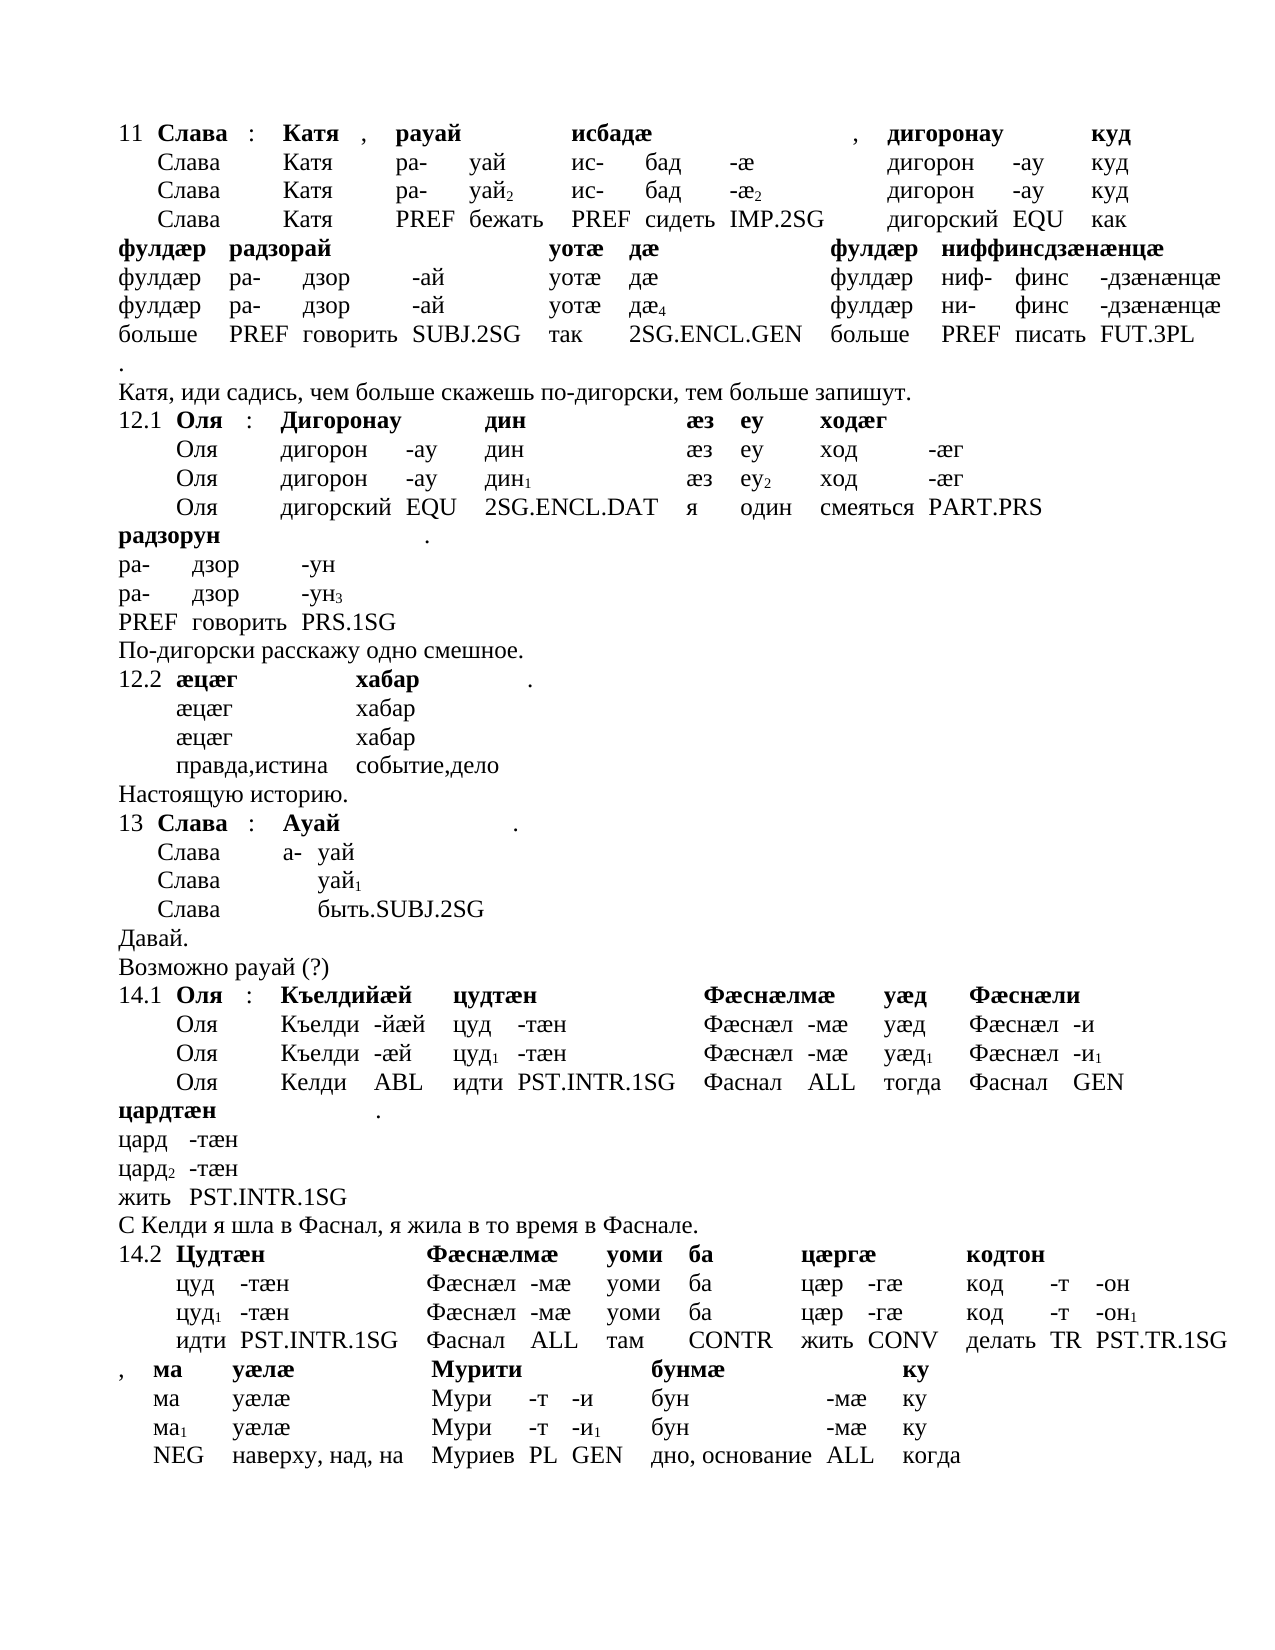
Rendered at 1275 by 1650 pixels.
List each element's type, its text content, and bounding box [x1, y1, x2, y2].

text событие,дело [356, 751, 499, 779]
text Дигоронау [280, 406, 471, 434]
text дин1 [484, 463, 658, 492]
text Катя [283, 118, 347, 147]
text -ау [406, 434, 457, 463]
text Фаснал [969, 1067, 1059, 1096]
text Оля [176, 1009, 218, 1038]
text там [606, 1326, 661, 1354]
text Оля [176, 981, 232, 1009]
text дзор [303, 291, 398, 319]
text Фæснæл [969, 1038, 1059, 1067]
text бун [651, 1412, 812, 1441]
text дин [484, 434, 658, 463]
text -тæн [517, 1009, 676, 1038]
text уоми [606, 1239, 674, 1268]
text писать [1015, 319, 1086, 348]
text 14.1 [118, 981, 162, 1009]
text бежать [469, 204, 543, 233]
text хабар [356, 693, 499, 722]
text цуд1 [176, 1297, 226, 1326]
text Катя [283, 147, 333, 176]
text цуд1 [453, 1038, 503, 1067]
text -и1 [572, 1412, 623, 1441]
text уотæ [548, 233, 615, 262]
text жить [801, 1326, 854, 1354]
text хабар [356, 722, 499, 751]
text Слава [157, 808, 234, 837]
text PREF [395, 204, 455, 233]
text фулдæр [830, 291, 913, 319]
text -мæ [807, 1009, 856, 1038]
text Фæснæл [426, 1297, 516, 1326]
text уæлæ [232, 1383, 404, 1412]
text -и [1073, 1009, 1124, 1038]
text уай2 [469, 176, 543, 204]
text Катя [283, 204, 333, 233]
text 14.2 [118, 1239, 162, 1268]
text ку [902, 1354, 975, 1383]
text фулдæр [118, 291, 201, 319]
text уай [469, 147, 543, 176]
text IMP.2SG [729, 204, 824, 233]
text ба [688, 1239, 787, 1268]
text дигоронау [887, 118, 1077, 147]
text говорить [303, 319, 398, 348]
text Цудтæн [176, 1239, 412, 1268]
text PREF [229, 319, 289, 348]
text . [118, 348, 139, 377]
text смеяться [820, 492, 914, 521]
text -т [1050, 1268, 1082, 1297]
text ALL [530, 1326, 579, 1354]
text дигорон [280, 463, 392, 492]
text код [966, 1268, 1036, 1297]
text -т [1050, 1297, 1082, 1326]
text -мæ [807, 1038, 856, 1067]
text уæд [884, 981, 955, 1009]
text PREF [118, 607, 178, 636]
text как [1091, 204, 1129, 233]
text -æ [729, 147, 824, 176]
text -дзæнæнцæ [1100, 291, 1221, 319]
text дигорон [887, 147, 998, 176]
text цуд [453, 1009, 503, 1038]
text финс [1015, 262, 1086, 291]
text дигорский [280, 492, 392, 521]
text -æй [373, 1038, 425, 1067]
text еу [740, 434, 792, 463]
text ку [902, 1412, 961, 1441]
text один [740, 492, 792, 521]
text ра- [395, 176, 455, 204]
text Мури [431, 1383, 515, 1412]
text ра- [395, 147, 455, 176]
text ис- [571, 176, 631, 204]
text æцæг [176, 722, 328, 751]
text Мурити [431, 1354, 637, 1383]
text Давай. [118, 923, 1249, 952]
text дзор [192, 578, 287, 607]
text Слава [157, 147, 220, 176]
text Фæснæлмæ [703, 981, 870, 1009]
text TR [1050, 1326, 1082, 1354]
text ма [153, 1354, 218, 1383]
text Оля [176, 463, 218, 492]
text Настоящую историю. [118, 779, 1249, 808]
text ALL [807, 1067, 856, 1096]
text Возможно рауай (?) [118, 952, 1249, 981]
text -мæ [530, 1268, 579, 1297]
text 12.2 [118, 664, 162, 693]
text -ай [412, 291, 521, 319]
text Фæснæл [426, 1268, 516, 1297]
text -ун [301, 549, 396, 578]
text , [118, 1354, 139, 1383]
text -гæ [868, 1268, 938, 1297]
text цардтæн [118, 1096, 361, 1124]
text 2SG.ENCL.DAT [484, 492, 658, 521]
text 13 [118, 808, 143, 837]
text уай [317, 837, 485, 866]
text , [361, 118, 382, 147]
text : [248, 808, 269, 837]
text Катя [283, 176, 333, 204]
text рауай [395, 118, 557, 147]
text правда,истина [176, 751, 328, 779]
text PST.INTR.1SG [189, 1182, 347, 1211]
text EQU [1012, 204, 1064, 233]
text куд [1091, 147, 1129, 176]
text финс [1015, 291, 1086, 319]
text хабар [356, 664, 513, 693]
text цард [118, 1124, 175, 1153]
text Оля [176, 406, 232, 434]
text Слава [157, 866, 220, 894]
text фулдæр [118, 233, 215, 262]
text бун [651, 1383, 812, 1412]
text ба [688, 1297, 773, 1326]
text цæргæ [801, 1239, 952, 1268]
text Фæснæл [703, 1038, 793, 1067]
text говорить [192, 607, 287, 636]
text -ау [1012, 147, 1064, 176]
text цæр [801, 1268, 854, 1297]
text Фæснæли [969, 981, 1138, 1009]
text идти [453, 1067, 503, 1096]
text дзор [303, 262, 398, 291]
text Слава [157, 837, 220, 866]
text уай1 [317, 866, 485, 894]
text уотæ [548, 262, 601, 291]
text ра- [118, 578, 178, 607]
text ниффинсдзæнæнцæ [941, 233, 1235, 262]
text -т [529, 1412, 558, 1441]
text уотæ [548, 291, 601, 319]
text Слава [157, 894, 220, 923]
text исбадæ [571, 118, 838, 147]
text 11 [118, 118, 143, 147]
text , [852, 118, 873, 147]
text фулдæр [118, 262, 201, 291]
text ку [902, 1383, 961, 1412]
text -тæн [189, 1153, 347, 1182]
text уæд1 [884, 1038, 941, 1067]
text уæлæ [232, 1412, 404, 1441]
text Къелдийæй [280, 981, 439, 1009]
text Оля [176, 492, 218, 521]
text Слава [157, 204, 220, 233]
text PST.INTR.1SG [517, 1067, 676, 1096]
text Катя, иди садись, чем больше скажешь по-дигорски, тем больше запишут. [118, 377, 1249, 406]
text GEN [572, 1441, 623, 1469]
text æз [686, 434, 713, 463]
text -æг [928, 463, 1043, 492]
text -дзæнæнцæ [1100, 262, 1221, 291]
text -ау [406, 463, 457, 492]
text куд [1091, 176, 1129, 204]
text Оля [176, 434, 218, 463]
text ра- [118, 549, 178, 578]
text бад [645, 147, 716, 176]
text Оля [176, 1067, 218, 1096]
text Оля [176, 1038, 218, 1067]
text Слава [157, 176, 220, 204]
text CONV [868, 1326, 938, 1354]
text -мæ [530, 1297, 579, 1326]
text ра- [229, 291, 289, 319]
text ра- [229, 262, 289, 291]
text ни- [941, 291, 1001, 319]
text ход [820, 463, 914, 492]
text ба [688, 1268, 773, 1297]
text дæ [629, 262, 803, 291]
text фулдæр [830, 262, 913, 291]
text æцæг [176, 693, 328, 722]
text ходæг [820, 406, 1057, 434]
text ис- [571, 147, 631, 176]
text По-дигорски расскажу одно смешное. [118, 636, 1249, 664]
text делать [966, 1326, 1036, 1354]
text бунмæ [651, 1354, 888, 1383]
text PL [529, 1441, 558, 1469]
text PART.PRS [928, 492, 1043, 521]
text уæлæ [232, 1354, 417, 1383]
text -тæн [240, 1268, 398, 1297]
text Келди [280, 1067, 360, 1096]
text FUT.3PL [1100, 319, 1221, 348]
text SUBJ.2SG [412, 319, 521, 348]
text : [248, 118, 269, 147]
text цуд [176, 1268, 226, 1297]
text еу2 [740, 463, 792, 492]
text . [375, 1096, 396, 1124]
text кодтон [966, 1239, 1241, 1268]
text -ау [1012, 176, 1064, 204]
text æз [686, 406, 726, 434]
text -и [572, 1383, 623, 1412]
text GEN [1073, 1067, 1124, 1096]
text -и1 [1073, 1038, 1124, 1067]
text . [512, 808, 533, 837]
text дигорский [887, 204, 998, 233]
text 2SG.ENCL.GEN [629, 319, 803, 348]
text -ун3 [301, 578, 396, 607]
text -ай [412, 262, 521, 291]
text больше [118, 319, 201, 348]
text . [424, 521, 445, 549]
text радзорун [118, 521, 410, 549]
text -йæй [373, 1009, 425, 1038]
text я [686, 492, 713, 521]
text еу [740, 406, 806, 434]
text Муриев [431, 1441, 515, 1469]
text EQU [406, 492, 457, 521]
text дно, основание [651, 1441, 812, 1469]
text PRS.1SG [301, 607, 396, 636]
text Къелди [280, 1009, 360, 1038]
text -мæ [826, 1412, 875, 1441]
text сидеть [645, 204, 716, 233]
text Къелди [280, 1038, 360, 1067]
text ниф- [941, 262, 1001, 291]
text уоми [606, 1297, 661, 1326]
text цард2 [118, 1153, 175, 1182]
text -гæ [868, 1297, 938, 1326]
text -тæн [517, 1038, 676, 1067]
text фулдæр [830, 233, 927, 262]
text Мури [431, 1412, 515, 1441]
text -тæн [240, 1297, 398, 1326]
text æз [686, 463, 713, 492]
text куд [1091, 118, 1143, 147]
text æцæг [176, 664, 342, 693]
text жить [118, 1182, 175, 1211]
text NEG [153, 1441, 204, 1469]
text бад [645, 176, 716, 204]
text цудтæн [453, 981, 689, 1009]
text уоми [606, 1268, 661, 1297]
text PREF [571, 204, 631, 233]
text -он1 [1096, 1297, 1228, 1326]
text дин [484, 406, 672, 434]
text 12.1 [118, 406, 162, 434]
text Фаснал [703, 1067, 793, 1096]
text больше [830, 319, 913, 348]
text дæ4 [629, 291, 803, 319]
text уæд [884, 1009, 941, 1038]
text CONTR [688, 1326, 773, 1354]
text -мæ [826, 1383, 875, 1412]
text ход [820, 434, 914, 463]
text когда [902, 1441, 961, 1469]
text быть.SUBJ.2SG [317, 894, 485, 923]
text Фæснæл [703, 1009, 793, 1038]
text Фæснæл [969, 1009, 1059, 1038]
text ма [153, 1383, 204, 1412]
text ма1 [153, 1412, 204, 1441]
text PREF [941, 319, 1001, 348]
text -тæн [189, 1124, 347, 1153]
text Слава [157, 118, 234, 147]
text дигорон [887, 176, 998, 204]
text PST.TR.1SG [1096, 1326, 1228, 1354]
text дæ [629, 233, 816, 262]
text : [246, 981, 267, 1009]
text -он [1096, 1268, 1228, 1297]
text -æ2 [729, 176, 824, 204]
text так [548, 319, 601, 348]
text дигорон [280, 434, 392, 463]
text С Келди я шла в Фаснал, я жила в то время в Фаснале. [118, 1211, 1249, 1239]
text ABL [373, 1067, 425, 1096]
text тогда [884, 1067, 941, 1096]
text . [527, 664, 548, 693]
text наверху, над, на [232, 1441, 404, 1469]
text Фаснал [426, 1326, 516, 1354]
text код [966, 1297, 1036, 1326]
text ALL [826, 1441, 875, 1469]
text : [246, 406, 267, 434]
text радзорай [229, 233, 535, 262]
text Фæснæлмæ [426, 1239, 593, 1268]
text -æг [928, 434, 1043, 463]
text PST.INTR.1SG [240, 1326, 398, 1354]
text Ауай [283, 808, 498, 837]
text идти [176, 1326, 226, 1354]
text а- [283, 837, 304, 866]
text -т [529, 1383, 558, 1412]
text дзор [192, 549, 287, 578]
text цæр [801, 1297, 854, 1326]
